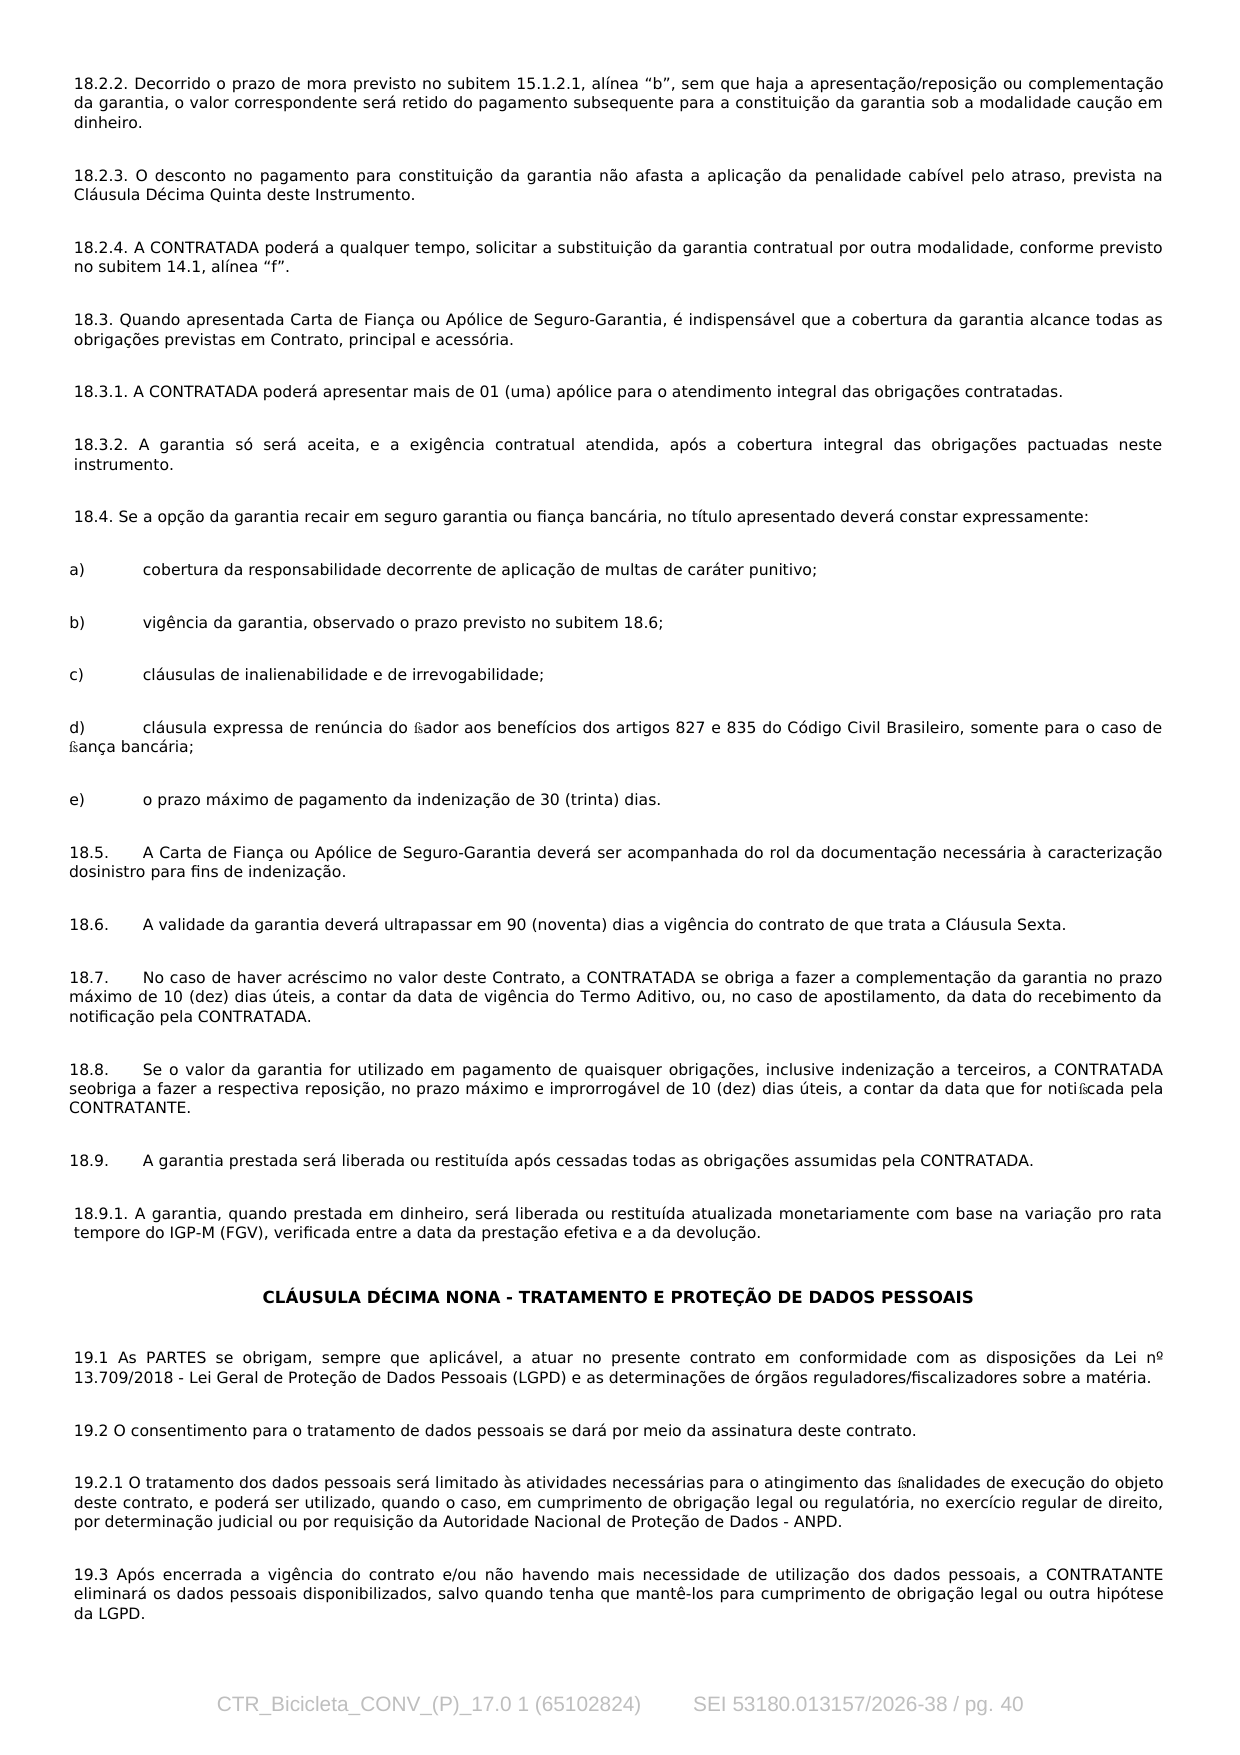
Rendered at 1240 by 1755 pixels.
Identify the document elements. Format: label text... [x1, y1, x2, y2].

list No caso de haver acréscimo no valor deste Contrato, a CONTRATADA se obriga a fazer a complementação da garantia no prazo máximo de 10 (dez) dias úteis, a contar da data de vigência do Termo Aditivo, ou, no caso de apostilamento, da data do recebimento da notificação pela CONTRATADA. [69, 969, 1165, 1026]
list cobertura da responsabilidade decorrente de aplicação de multas de caráter punitivo; [69, 561, 1165, 579]
text 18.3. Quando apresentada Carta de Fiança ou Apólice de Seguro-Garantia, é indispensável que a cobertura da garantia alcance todas as obrigações previstas em Contrato, principal e acessória. [74, 311, 1165, 349]
list cláusula expressa de renúncia do ador aos benefícios dos artigos 827 e 835 do Código Civil Brasileiro, somente para o caso de ança bancária; [69, 719, 1165, 757]
text 18.4. Se a opção da garantia recair em seguro garantia ou fiança bancária, no título apresentado deverá constar expressamente: [74, 508, 1165, 526]
list A garantia prestada será liberada ou restituída após cessadas todas as obrigações assumidas pela CONTRATADA. [69, 1152, 1165, 1170]
text 18.2.2. Decorrido o prazo de mora previsto no subitem 15.1.2.1, alínea “b”, sem que haja a apresentação/reposição ou complementação da garantia, o valor correspondente será retido do pagamento subsequente para a constituição da garantia sob a modalidade caução em dinheiro. [74, 75, 1165, 132]
text 19.2.1 O tratamento dos dados pessoais será limitado às atividades necessárias para o atingimento das nalidades de execução do objeto deste contrato, e poderá ser utilizado, quando o caso, em cumprimento de obrigação legal ou regulatória, no exercício regular de direito, por determinação judicial ou por requisição da Autoridade Nacional de Proteção de Dados - ANPD. [74, 1474, 1165, 1531]
text 18.2.3. O desconto no pagamento para constituição da garantia não afasta a aplicação da penalidade cabível pelo atraso, prevista na Cláusula Décima Quinta deste Instrumento. [74, 167, 1165, 204]
list A validade da garantia deverá ultrapassar em 90 (noventa) dias a vigência do contrato de que trata a Cláusula Sexta. [69, 916, 1165, 934]
list cláusulas de inalienabilidade e de irrevogabilidade; [69, 666, 1165, 684]
list vigência da garantia, observado o prazo previsto no subitem 18.6; [69, 613, 1165, 632]
text 18.3.1. A CONTRATADA poderá apresentar mais de 01 (uma) apólice para o atendimento integral das obrigações contratadas. [74, 383, 1165, 401]
subtitle CLÁUSULA DÉCIMA NONA - TRATAMENTO E PROTEÇÃO DE DADOS PESSOAIS [69, 1287, 1168, 1307]
list A Carta de Fiança ou Apólice de Seguro-Garantia deverá ser acompanhada do rol da documentação necessária à caracterização dosinistro para fins de indenização. [69, 844, 1165, 882]
text 19.1 As PARTES se obrigam, sempre que aplicável, a atuar no presente contrato em conformidade com as disposições da Lei nº 13.709/2018 - Lei Geral de Proteção de Dados Pessoais (LGPD) e as determinações de órgãos reguladores/fiscalizadores sobre a matéria. [74, 1349, 1165, 1387]
text 18.2.4. A CONTRATADA poderá a qualquer tempo, solicitar a substituição da garantia contratual por outra modalidade, conforme previsto no subitem 14.1, alínea “f”. [74, 239, 1165, 277]
text 18.9.1. A garantia, quando prestada em dinheiro, será liberada ou restituída atualizada monetariamente com base na variação pro rata tempore do IGP-M (FGV), verificada entre a data da prestação efetiva e a da devolução. [74, 1205, 1165, 1242]
text 19.2 O consentimento para o tratamento de dados pessoais se dará por meio da assinatura deste contrato. [74, 1421, 1165, 1440]
list Se o valor da garantia for utilizado em pagamento de quaisquer obrigações, inclusive indenização a terceiros, a CONTRATADA seobriga a fazer a respectiva reposição, no prazo máximo e improrrogável de 10 (dez) dias úteis, a contar da data que for noticada pela CONTRATANTE. [69, 1060, 1165, 1118]
text 18.3.2. A garantia só será aceita, e a exigência contratual atendida, após a cobertura integral das obrigações pactuadas neste instrumento. [74, 436, 1165, 474]
text 19.3 Após encerrada a vigência do contrato e/ou não havendo mais necessidade de utilização dos dados pessoais, a CONTRATANTE eliminará os dados pessoais disponibilizados, salvo quando tenha que mantê-los para cumprimento de obrigação legal ou outra hipótese da LGPD. [74, 1566, 1165, 1623]
list o prazo máximo de pagamento da indenização de 30 (trinta) dias. [69, 791, 1165, 809]
